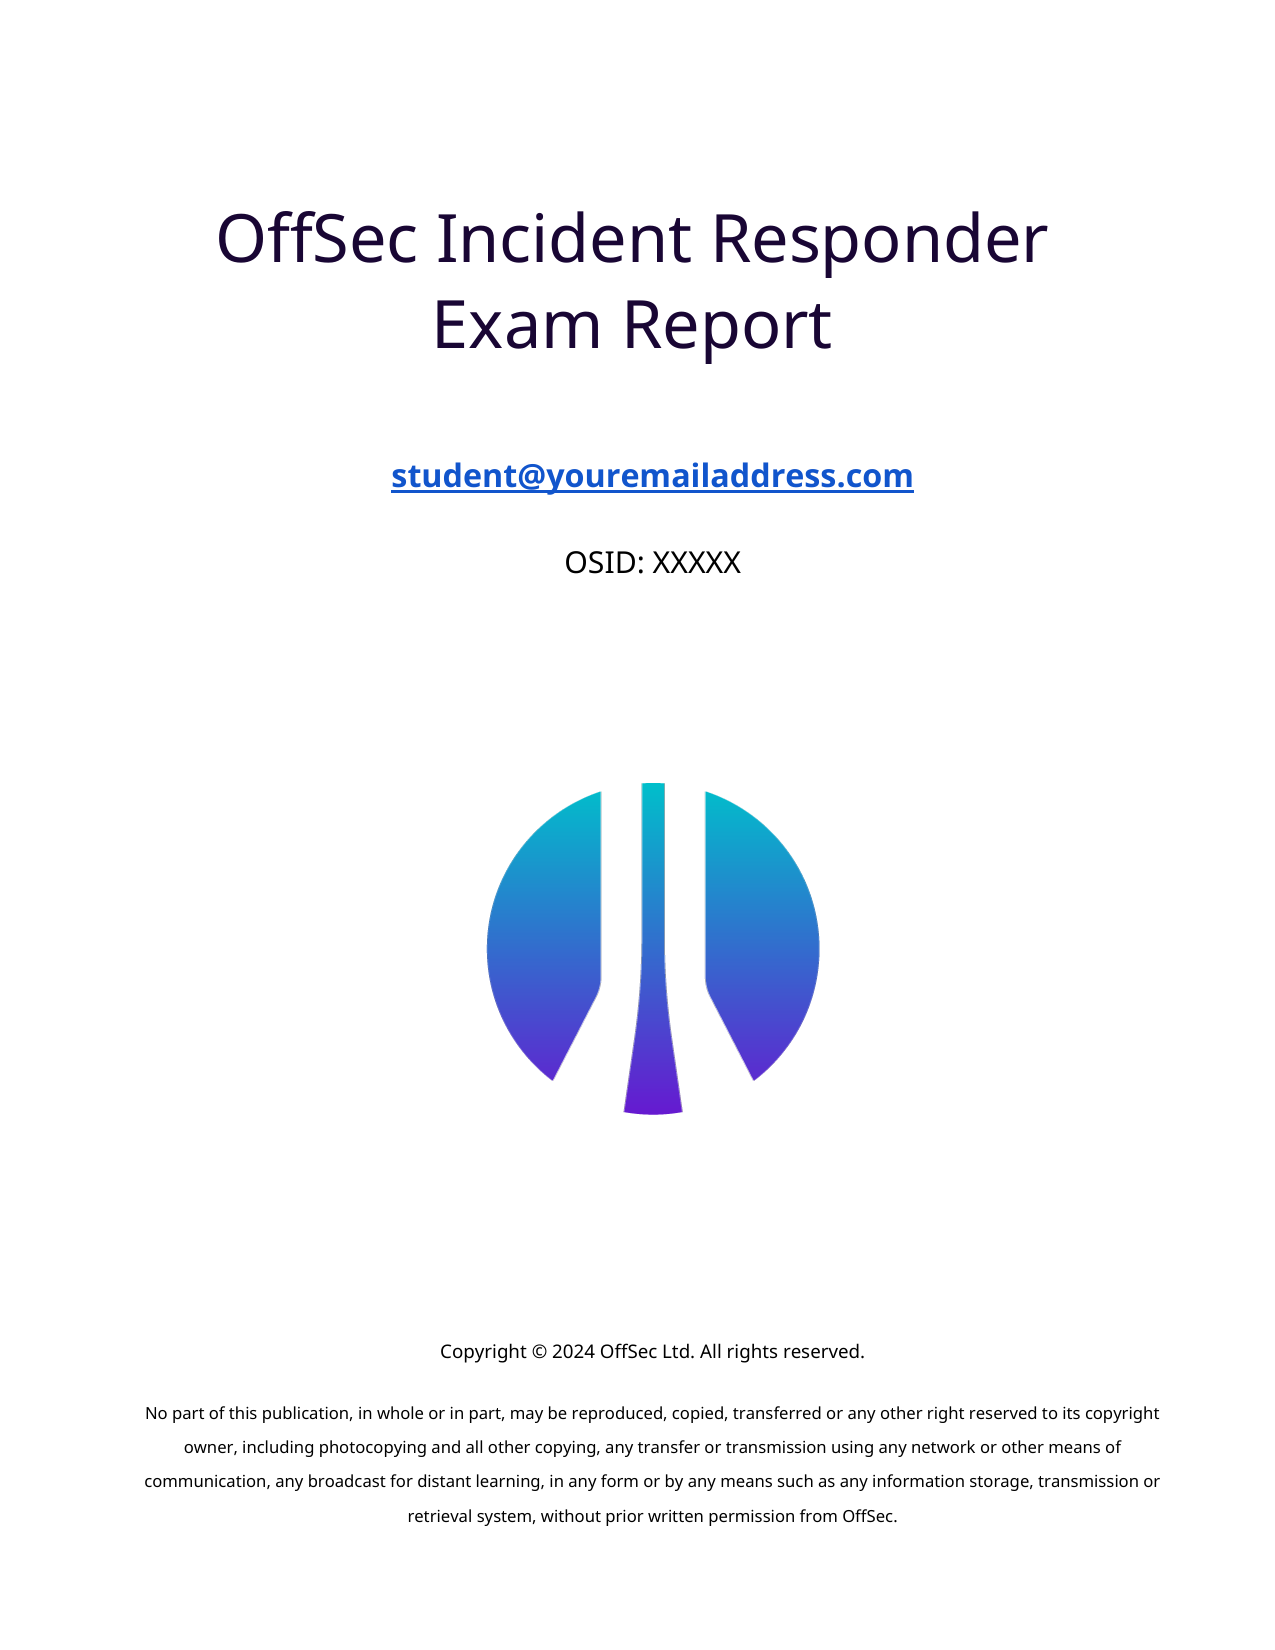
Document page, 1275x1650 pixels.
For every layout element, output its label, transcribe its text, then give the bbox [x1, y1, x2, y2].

text OffSec Incident Responder [140, 195, 1125, 280]
text student@youremailaddress.com [140, 453, 1165, 497]
text OSID: XXXXX [140, 541, 1165, 582]
text No part of this publication, in whole or in part, may be reproduced, copied, transferred or any other right reserved to its copyright owner, including photocopying and all other copying, any transfer or transmission using any network or other means of communication, any broadcast for distant learning, in any form or by any means such as any information storage, transmission or retrieval system, without prior written permission from OffSec. [140, 1402, 1165, 1527]
text Exam Report [140, 280, 1125, 365]
picture [418, 714, 887, 1182]
text Copyright © 2024 OffSec Ltd. All rights reserved. [140, 1339, 1165, 1364]
